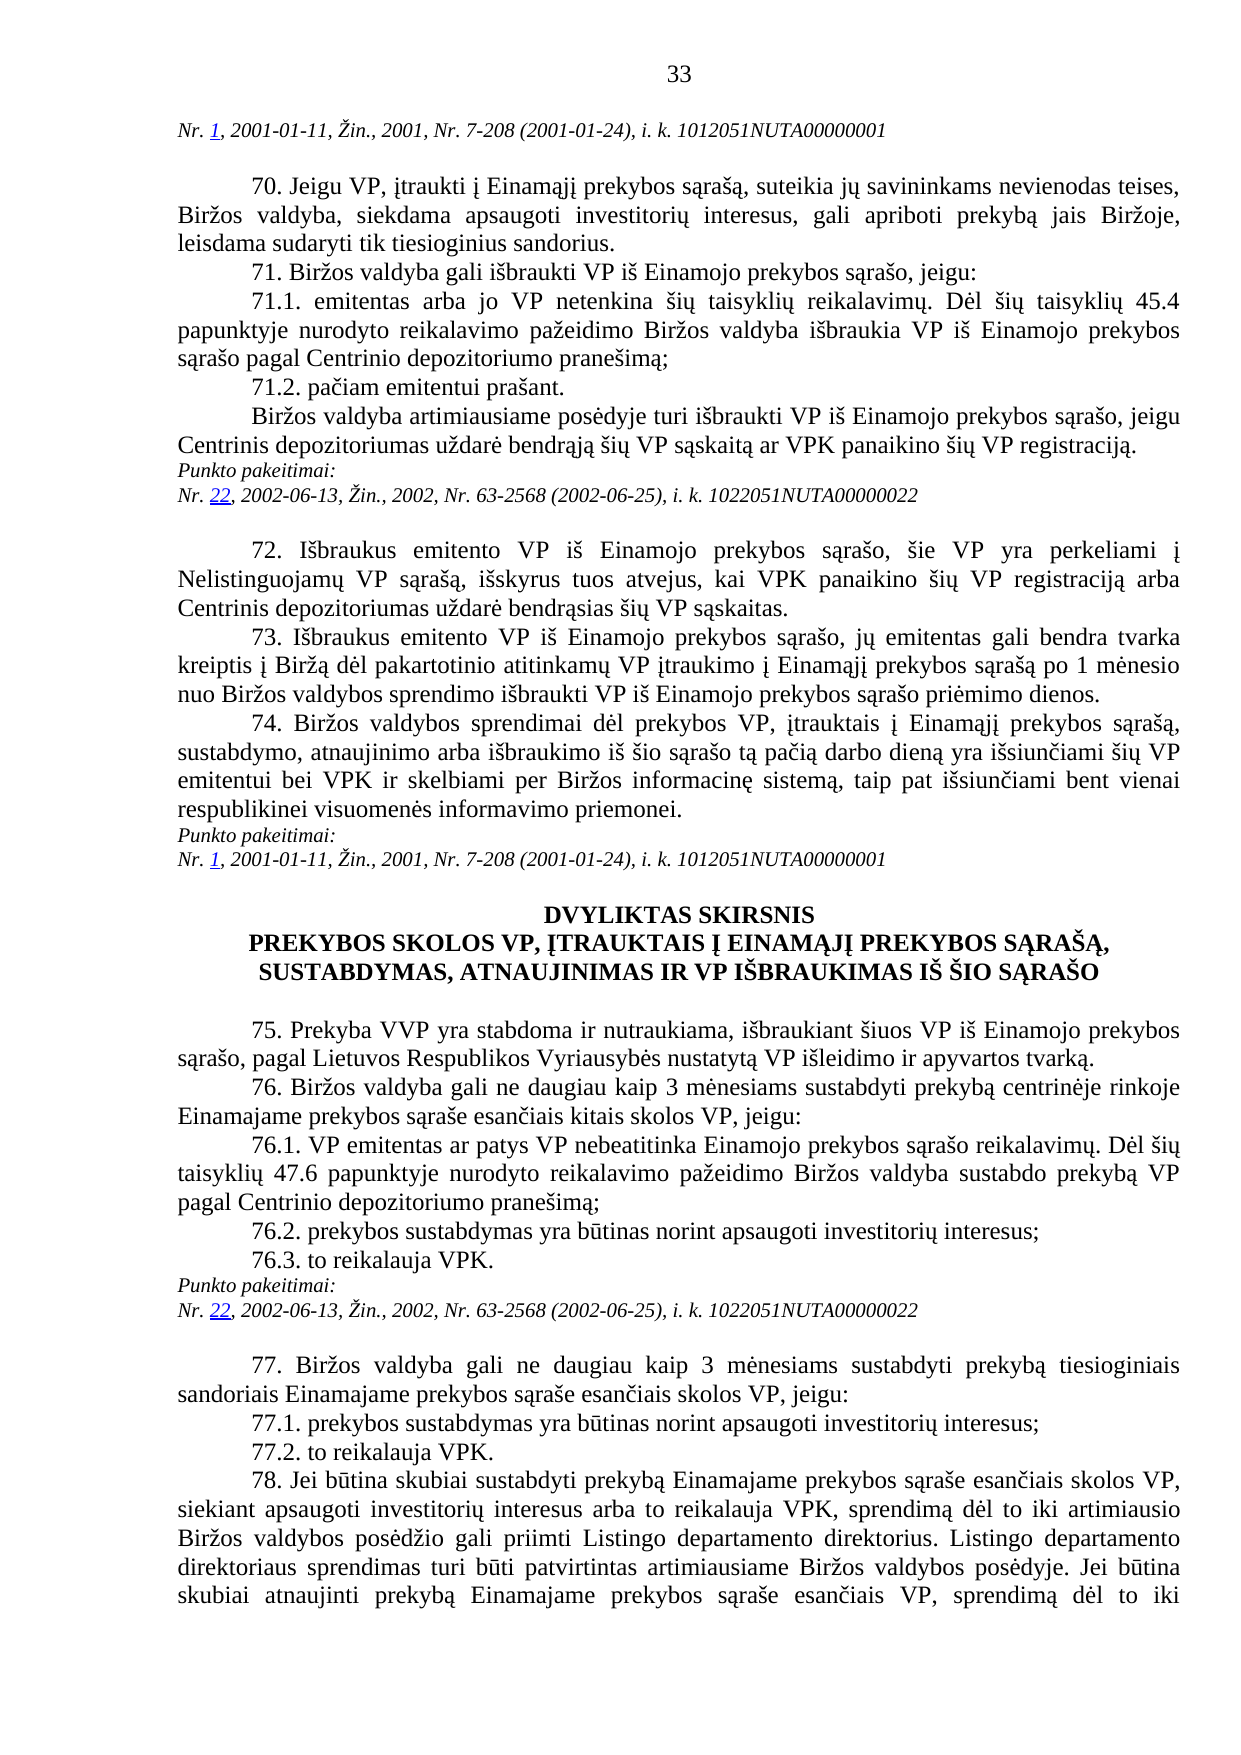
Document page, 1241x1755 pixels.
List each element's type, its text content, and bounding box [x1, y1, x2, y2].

text 77.1. prekybos sustabdymas yra būtinas norint apsaugoti investitorių interesus; [177, 1408, 1181, 1437]
text 76.2. prekybos sustabdymas yra būtinas norint apsaugoti investitorių interesus; [177, 1216, 1181, 1245]
text Nr. 1, 2001-01-11, Žin., 2001, Nr. 7-208 (2001-01-24), i. k. 1012051NUTA00000001 [177, 118, 1181, 142]
text 75. Prekyba VVP yra stabdoma ir nutraukiama, išbraukiant šiuos VP iš Einamojo prekybos sąrašo, pagal Lietuvos Respublikos Vyriausybės nustatytą VP išleidimo ir apyvartos tvarką. [177, 1015, 1181, 1072]
text 76.1. VP emitentas ar patys VP nebeatitinka Einamojo prekybos sąrašo reikalavimų. Dėl šių taisyklių 47.6 papunktyje nurodyto reikalavimo pažeidimo Biržos valdyba sustabdo prekybą VP pagal Centrinio depozitoriumo pranešimą; [177, 1130, 1181, 1216]
text Biržos valdyba artimiausiame posėdyje turi išbraukti VP iš Einamojo prekybos sąrašo, jeigu Centrinis depozitoriumas uždarė bendrąją šių VP sąskaitą ar VPK panaikino šių VP registraciją. [177, 401, 1181, 458]
text DVYLIKTAS SKIRSNIS [177, 900, 1181, 928]
text PREKYBOS SKOLOS VP, ĮTRAUKTAIS Į EINAMĄJĮ PREKYBOS SĄRAŠĄ, SUSTABDYMAS, ATNAUJINIMAS IR VP IŠBRAUKIMAS IŠ ŠIO SĄRAŠO [177, 928, 1181, 986]
text Punkto pakeitimai: [177, 458, 1181, 482]
text Punkto pakeitimai: [177, 823, 1181, 847]
text Nr. 1, 2001-01-11, Žin., 2001, Nr. 7-208 (2001-01-24), i. k. 1012051NUTA00000001 [177, 847, 1181, 871]
text 76.3. to reikalauja VPK. [177, 1245, 1181, 1273]
text Nr. 22, 2002-06-13, Žin., 2002, Nr. 63-2568 (2002-06-25), i. k. 1022051NUTA00000022 [177, 482, 1181, 507]
text 71.1. emitentas arba jo VP netenkina šių taisyklių reikalavimų. Dėl šių taisyklių 45.4 papunktyje nurodyto reikalavimo pažeidimo Biržos valdyba išbraukia VP iš Einamojo prekybos sąrašo pagal Centrinio depozitoriumo pranešimą; [177, 286, 1181, 372]
text 72. Išbraukus emitento VP iš Einamojo prekybos sąrašo, šie VP yra perkeliami į Nelistinguojamų VP sąrašą, išskyrus tuos atvejus, kai VPK panaikino šių VP registraciją arba Centrinis depozitoriumas uždarė bendrąsias šių VP sąskaitas. [177, 535, 1181, 622]
text 76. Biržos valdyba gali ne daugiau kaip 3 mėnesiams sustabdyti prekybą centrinėje rinkoje Einamajame prekybos sąraše esančiais kitais skolos VP, jeigu: [177, 1072, 1181, 1130]
text 77.2. to reikalauja VPK. [177, 1437, 1181, 1465]
text 71.2. pačiam emitentui prašant. [177, 372, 1181, 401]
text 70. Jeigu VP, įtraukti į Einamąjį prekybos sąrašą, suteikia jų savininkams nevienodas teises, Biržos valdyba, siekdama apsaugoti investitorių interesus, gali apriboti prekybą jais Biržoje, leisdama sudaryti tik tiesioginius sandorius. [177, 171, 1181, 257]
text 77. Biržos valdyba gali ne daugiau kaip 3 mėnesiams sustabdyti prekybą tiesioginiais sandoriais Einamajame prekybos sąraše esančiais skolos VP, jeigu: [177, 1350, 1181, 1408]
text 74. Biržos valdybos sprendimai dėl prekybos VP, įtrauktais į Einamąjį prekybos sąrašą, sustabdymo, atnaujinimo arba išbraukimo iš šio sąrašo tą pačią darbo dieną yra išsiunčiami šių VP emitentui bei VPK ir skelbiami per Biržos informacinę sistemą, taip pat išsiunčiami bent vienai respublikinei visuomenės informavimo priemonei. [177, 708, 1181, 823]
text 71. Biržos valdyba gali išbraukti VP iš Einamojo prekybos sąrašo, jeigu: [177, 257, 1181, 286]
text Nr. 22, 2002-06-13, Žin., 2002, Nr. 63-2568 (2002-06-25), i. k. 1022051NUTA00000022 [177, 1297, 1181, 1322]
text Punkto pakeitimai: [177, 1273, 1181, 1297]
text 78. Jei būtina skubiai sustabdyti prekybą Einamajame prekybos sąraše esančiais skolos VP, siekiant apsaugoti investitorių interesus arba to reikalauja VPK, sprendimą dėl to iki artimiausio Biržos valdybos posėdžio gali priimti Listingo departamento direktorius. Listingo departamento direktoriaus sprendimas turi būti patvirtintas artimiausiame Biržos valdybos posėdyje. Jei būtina skubiai atnaujinti prekybą Einamajame prekybos sąraše esančiais VP, sprendimą dėl to iki [177, 1465, 1181, 1609]
text 73. Išbraukus emitento VP iš Einamojo prekybos sąrašo, jų emitentas gali bendra tvarka kreiptis į Biržą dėl pakartotinio atitinkamų VP įtraukimo į Einamąjį prekybos sąrašą po 1 mėnesio nuo Biržos valdybos sprendimo išbraukti VP iš Einamojo prekybos sąrašo priėmimo dienos. [177, 622, 1181, 708]
